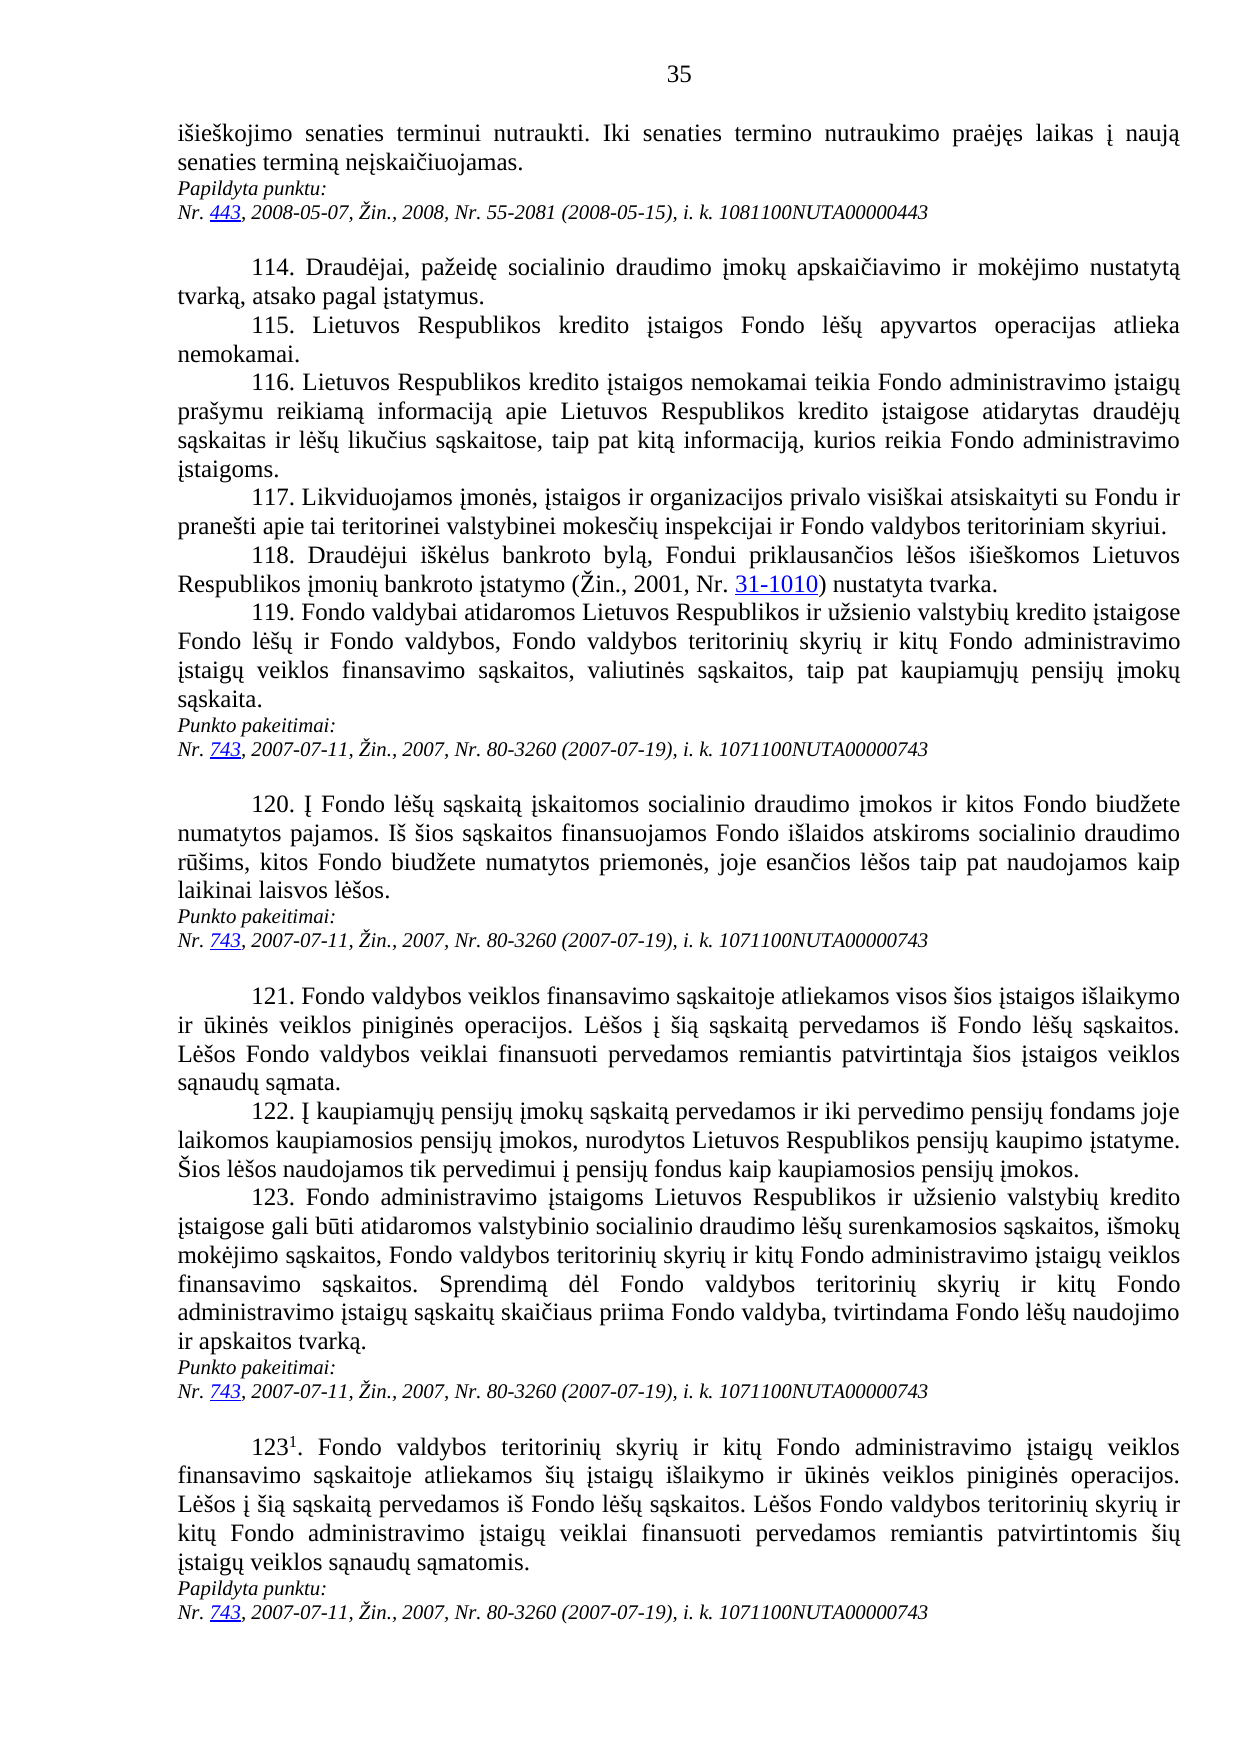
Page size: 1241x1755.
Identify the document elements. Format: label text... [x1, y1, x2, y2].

text Punkto pakeitimai: [177, 712, 1181, 737]
text Punkto pakeitimai: [177, 904, 1181, 928]
text 117. Likviduojamos įmonės, įstaigos ir organizacijos privalo visiškai atsiskaityti su Fondu ir pranešti apie tai teritorinei valstybinei mokesčių inspekcijai ir Fondo valdybos teritoriniam skyriui. [177, 482, 1181, 540]
text Punkto pakeitimai: [177, 1355, 1181, 1379]
text 114. Draudėjai, pažeidę socialinio draudimo įmokų apskaičiavimo ir mokėjimo nustatytą tvarką, atsako pagal įstatymus. [177, 252, 1181, 310]
text 115. Lietuvos Respublikos kredito įstaigos Fondo lėšų apyvartos operacijas atlieka nemokamai. [177, 310, 1181, 367]
text 119. Fondo valdybai atidaromos Lietuvos Respublikos ir užsienio valstybių kredito įstaigose Fondo lėšų ir Fondo valdybos, Fondo valdybos teritorinių skyrių ir kitų Fondo administravimo įstaigų veiklos finansavimo sąskaitos, valiutinės sąskaitos, taip pat kaupiamųjų pensijų įmokų sąskaita. [177, 597, 1181, 712]
text 120. Į Fondo lėšų sąskaitą įskaitomos socialinio draudimo įmokos ir kitos Fondo biudžete numatytos pajamos. Iš šios sąskaitos finansuojamos Fondo išlaidos atskiroms socialinio draudimo rūšims, kitos Fondo biudžete numatytos priemonės, joje esančios lėšos taip pat naudojamos kaip laikinai laisvos lėšos. [177, 789, 1181, 904]
text išieškojimo senaties terminui nutraukti. Iki senaties termino nutraukimo praėjęs laikas į naują senaties terminą neįskaičiuojamas. [177, 118, 1181, 176]
text 123. Fondo administravimo įstaigoms Lietuvos Respublikos ir užsienio valstybių kredito įstaigose gali būti atidaromos valstybinio socialinio draudimo lėšų surenkamosios sąskaitos, išmokų mokėjimo sąskaitos, Fondo valdybos teritorinių skyrių ir kitų Fondo administravimo įstaigų veiklos finansavimo sąskaitos. Sprendimą dėl Fondo valdybos teritorinių skyrių ir kitų Fondo administravimo įstaigų sąskaitų skaičiaus priima Fondo valdyba, tvirtindama Fondo lėšų naudojimo ir apskaitos tvarką. [177, 1182, 1181, 1355]
text 121. Fondo valdybos veiklos finansavimo sąskaitoje atliekamos visos šios įstaigos išlaikymo ir ūkinės veiklos piniginės operacijos. Lėšos į šią sąskaitą pervedamos iš Fondo lėšų sąskaitos. Lėšos Fondo valdybos veiklai finansuoti pervedamos remiantis patvirtintąja šios įstaigos veiklos sąnaudų sąmata. [177, 981, 1181, 1096]
text 116. Lietuvos Respublikos kredito įstaigos nemokamai teikia Fondo administravimo įstaigų prašymu reikiamą informaciją apie Lietuvos Respublikos kredito įstaigose atidarytas draudėjų sąskaitas ir lėšų likučius sąskaitose, taip pat kitą informaciją, kurios reikia Fondo administravimo įstaigoms. [177, 367, 1181, 482]
text Nr. 743, 2007-07-11, Žin., 2007, Nr. 80-3260 (2007-07-19), i. k. 1071100NUTA00000743 [177, 1379, 1181, 1403]
text Papildyta punktu: [177, 1576, 1181, 1600]
text 1231. Fondo valdybos teritorinių skyrių ir kitų Fondo administravimo įstaigų veiklos finansavimo sąskaitoje atliekamos šių įstaigų išlaikymo ir ūkinės veiklos piniginės operacijos. Lėšos į šią sąskaitą pervedamos iš Fondo lėšų sąskaitos. Lėšos Fondo valdybos teritorinių skyrių ir kitų Fondo administravimo įstaigų veiklai finansuoti pervedamos remiantis patvirtintomis šių įstaigų veiklos sąnaudų sąmatomis. [177, 1432, 1181, 1576]
text Nr. 743, 2007-07-11, Žin., 2007, Nr. 80-3260 (2007-07-19), i. k. 1071100NUTA00000743 [177, 1600, 1181, 1624]
text 118. Draudėjui iškėlus bankroto bylą, Fondui priklausančios lėšos išieškomos Lietuvos Respublikos įmonių bankroto įstatymo (Žin., 2001, Nr. 31-1010) nustatyta tvarka. [177, 540, 1181, 597]
text Nr. 743, 2007-07-11, Žin., 2007, Nr. 80-3260 (2007-07-19), i. k. 1071100NUTA00000743 [177, 928, 1181, 952]
text Nr. 443, 2008-05-07, Žin., 2008, Nr. 55-2081 (2008-05-15), i. k. 1081100NUTA00000443 [177, 200, 1181, 224]
text Papildyta punktu: [177, 176, 1181, 200]
text Nr. 743, 2007-07-11, Žin., 2007, Nr. 80-3260 (2007-07-19), i. k. 1071100NUTA00000743 [177, 737, 1181, 761]
text 122. Į kaupiamųjų pensijų įmokų sąskaitą pervedamos ir iki pervedimo pensijų fondams joje laikomos kaupiamosios pensijų įmokos, nurodytos Lietuvos Respublikos pensijų kaupimo įstatyme. Šios lėšos naudojamos tik pervedimui į pensijų fondus kaip kaupiamosios pensijų įmokos. [177, 1096, 1181, 1182]
